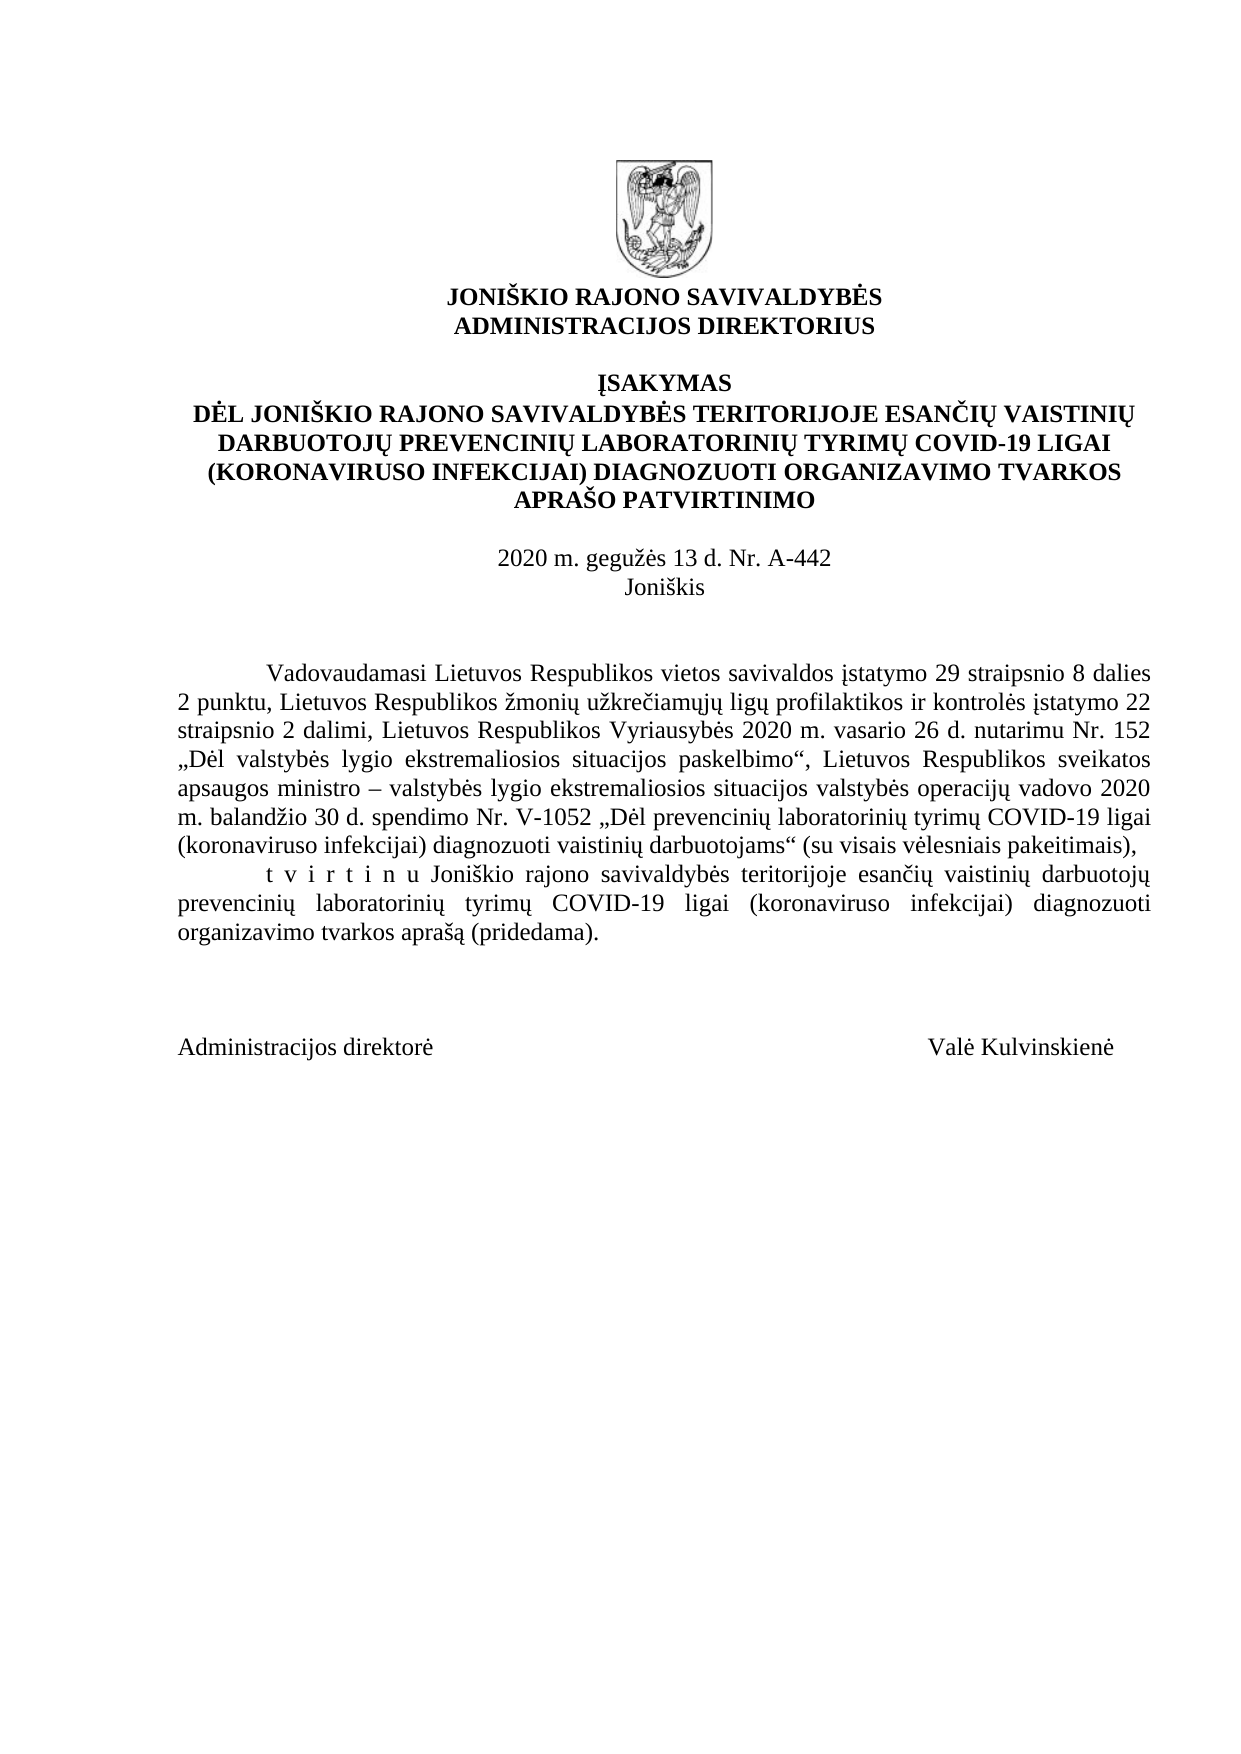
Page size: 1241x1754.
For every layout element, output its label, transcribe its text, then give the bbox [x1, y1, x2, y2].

text 2020 m. gegužės 13 d. Nr. A-442 [177, 543, 1152, 572]
text Administracijos direktorė Valė Kulvinskienė [177, 1032, 1152, 1061]
text Joniškio rajono savivaldybės Administracijos direktorius [177, 282, 1152, 339]
text Vadovaudamasi Lietuvos Respublikos vietos savivaldos įstatymo 29 straipsnio 8 dalies 2 punktu, Lietuvos Respublikos žmonių užkrečiamųjų ligų profilaktikos ir kontrolės įstatymo 22 straipsnio 2 dalimi, Lietuvos Respublikos Vyriausybės 2020 m. vasario 26 d. nutarimu Nr. 152 „Dėl valstybės lygio ekstremaliosios situacijos paskelbimo“, Lietuvos Respublikos sveikatos apsaugos ministro – valstybės lygio ekstremaliosios situacijos valstybės operacijų vadovo 2020 m. balandžio 30 d. spendimo Nr. V-1052 „Dėl prevencinių laboratorinių tyrimų COVID-19 ligai (koronaviruso infekcijai) diagnozuoti vaistinių darbuotojams“ (su visais vėlesniais pakeitimais), [177, 658, 1152, 859]
text Įsakymas [177, 368, 1152, 397]
text DĖL JONIŠKIO RAJONO SAVIVALDYBĖS TERITORIJOJE ESANČIŲ VAISTINIŲ DARBUOTOJŲ PREVENCINIŲ LABORATORINIŲ TYRIMŲ COVID-19 LIGAI (KORONAVIRUSO INFEKCIJAI) DIAGNOZUOTI ORGANIZAVIMO TVARKOS APRAŠO PATVIRTINIMO [177, 399, 1152, 514]
text Joniškis [177, 572, 1152, 601]
text t v i r t i n u Joniškio rajono savivaldybės teritorijoje esančių vaistinių darbuotojų prevencinių laboratorinių tyrimų COVID-19 ligai (koronaviruso infekcijai) diagnozuoti organizavimo tvarkos aprašą (pridedama). [177, 859, 1152, 946]
